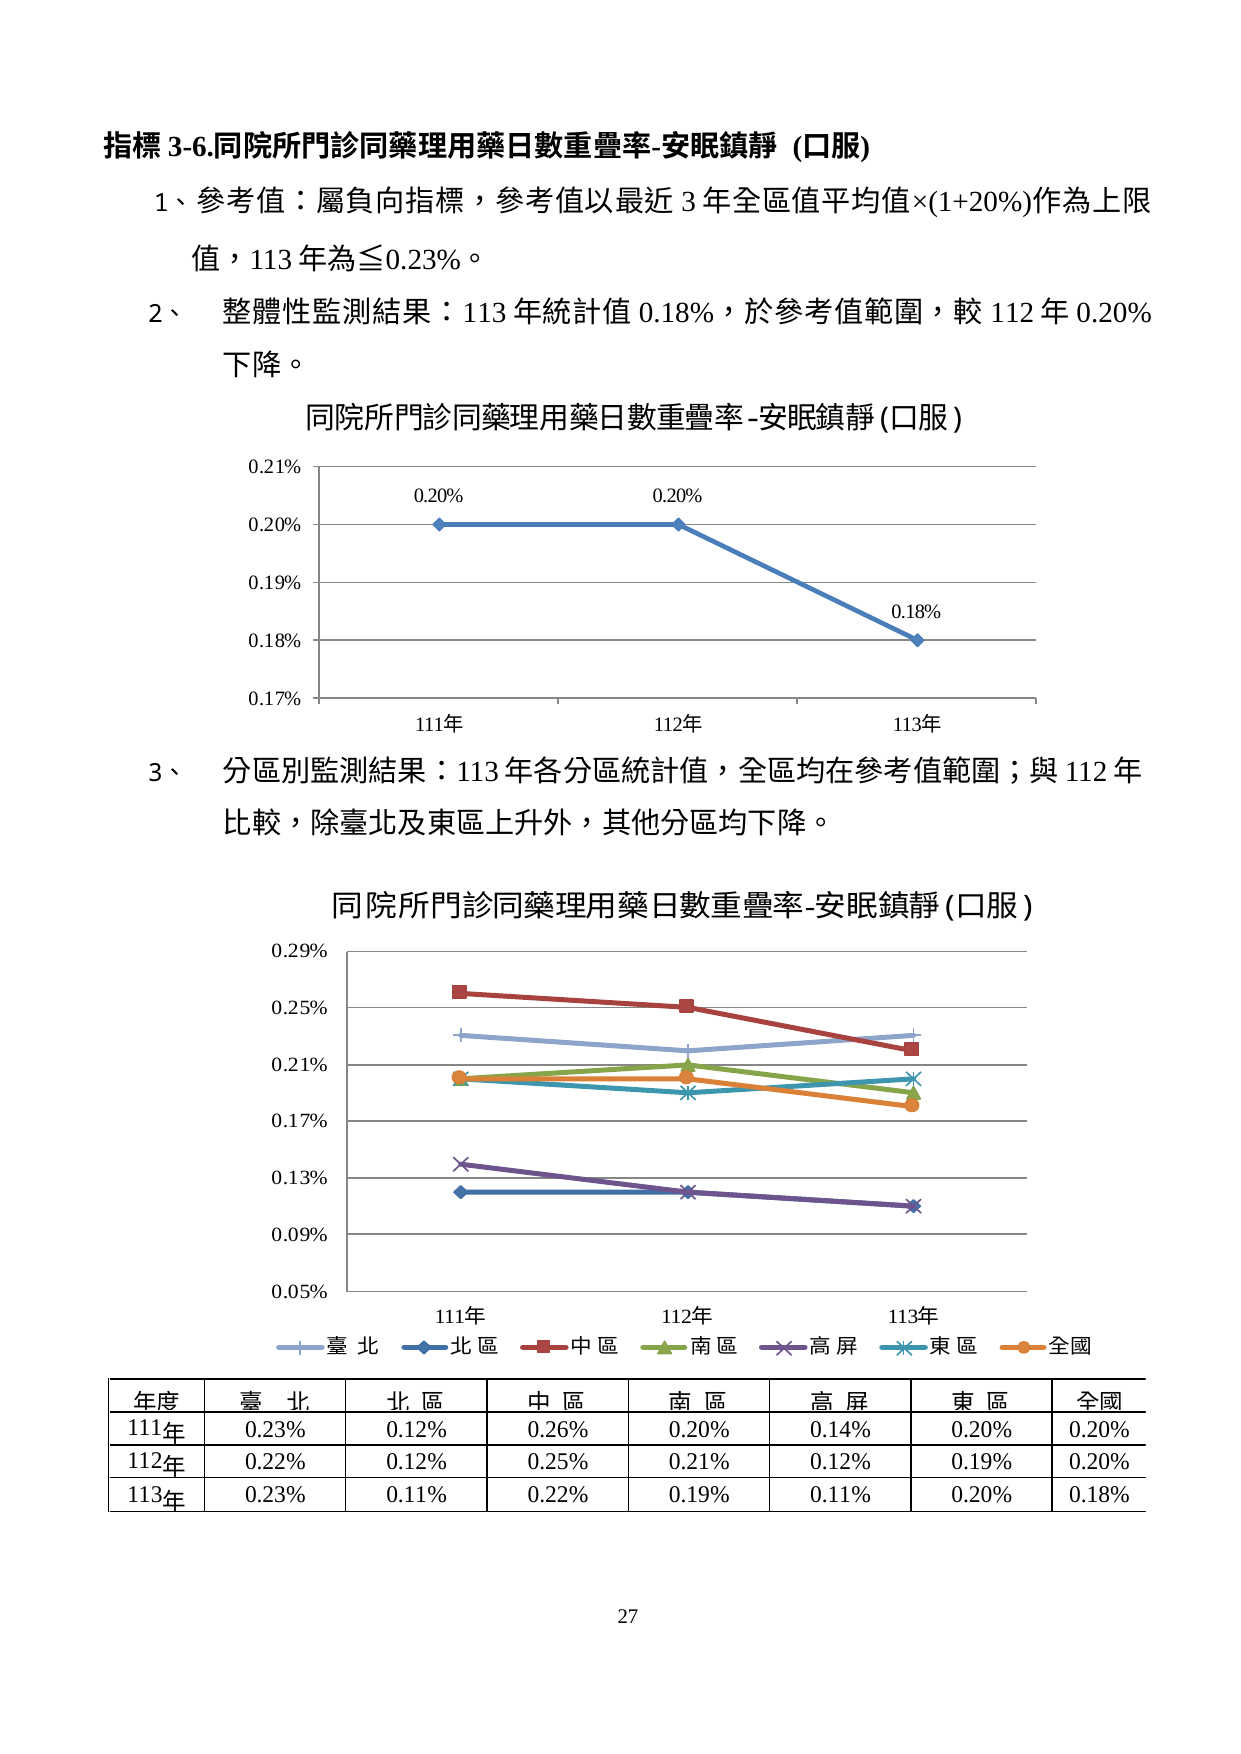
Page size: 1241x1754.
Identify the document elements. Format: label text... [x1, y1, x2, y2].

list 分區別監測結果：113年各分區統計值，全區均在參考值範圍；與112年比較，除臺北及東區上升外，其他分區均下降。 [148, 740, 1152, 844]
list 整體性監測結果：113年統計值0.18%，於參考值範圍，較112年0.20%下降。 [148, 281, 1152, 385]
subtitle 指標3-6.同院所門診同藥理用藥日數重疊率-安眠鎮靜 (口服) [103, 122, 1152, 164]
list 參考值：屬負向指標，參考值以最近3年全區值平均值×(1+20%)作為上限值，113年為≦0.23%。 [153, 164, 1152, 281]
